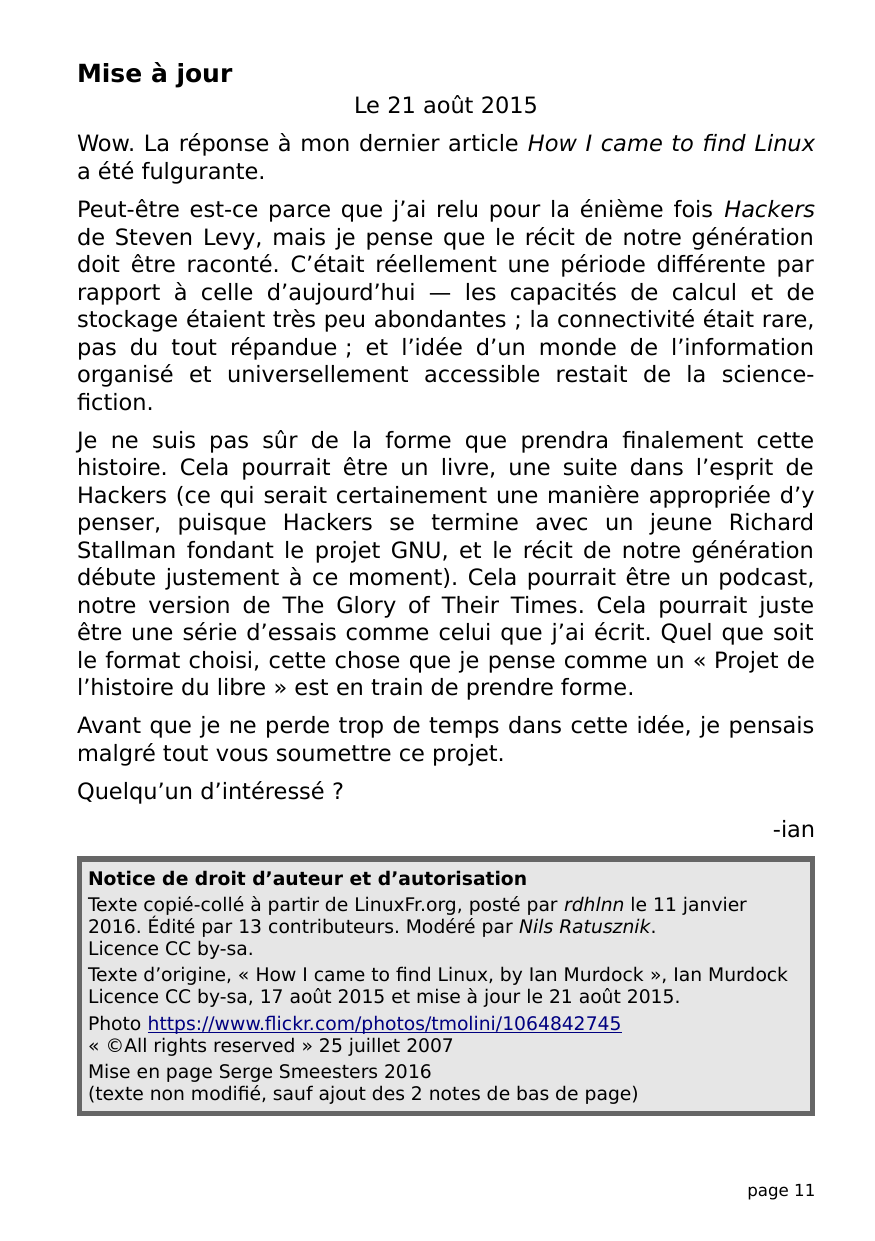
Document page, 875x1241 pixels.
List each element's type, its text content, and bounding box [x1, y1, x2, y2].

text Peut-être est-ce parce que j’ai relu pour la énième fois Hackers de Steven Levy, mais je pense que le récit de notre génération doit être raconté. C’était réellement une période différente par rapport à celle d’aujourd’hui — les capacités de calcul et de stockage étaient très peu abondantes ; la connectivité était rare, pas du tout répandue ; et l’idée d’un monde de l’information organisé et universellement accessible restait de la science-fiction. [77, 197, 815, 415]
text Mise en page Serge Smeesters 2016 (texte non modifié, sauf ajout des 2 notes de bas de page) [82, 1050, 810, 1111]
text Photo https://www.flickr.com/photos/tmolini/1064842745 « ©All rights reserved » 25 juillet 2007 [82, 1002, 810, 1050]
text Je ne suis pas sûr de la forme que prendra finalement cette histoire. Cela pourrait être un livre, une suite dans l’esprit de Hackers (ce qui serait certainement une manière appropriée d’y penser, puisque Hackers se termine avec un jeune Richard Stallman fondant le projet GNU, et le récit de notre génération débute justement à ce moment). Cela pourrait être un podcast, notre version de The Glory of Their Times. Cela pourrait juste être une série d’essais comme celui que j’ai écrit. Quel que soit le format choisi, cette chose que je pense comme un « Projet de l’histoire du libre » est en train de prendre forme. [77, 427, 815, 701]
text Avant que je ne perde trop de temps dans cette idée, je pensais malgré tout vous soumettre ce projet. [77, 713, 815, 767]
subtitle Mise à jour [77, 59, 815, 88]
text -ian [77, 817, 815, 843]
subtitle Le 21 août 2015 [77, 93, 815, 119]
text Wow. La réponse à mon dernier article How I came to find Linux a été fulgurante. [77, 131, 815, 185]
text Notice de droit d’auteur et d’autorisation [82, 862, 810, 883]
text Quelqu’un d’intéressé ? [77, 778, 815, 805]
text Texte d’origine, « How I came to find Linux, by Ian Murdock », Ian Murdock Licence CC by-sa, 17 août 2015 et mise à jour le 21 août 2015. [82, 953, 810, 1002]
text Texte copié-collé à partir de LinuxFr.org, posté par rdhlnn le 11 janvier 2016. Édité par 13 contributeurs. Modéré par Nils Ratusznik. Licence CC by-sa. [82, 883, 810, 953]
